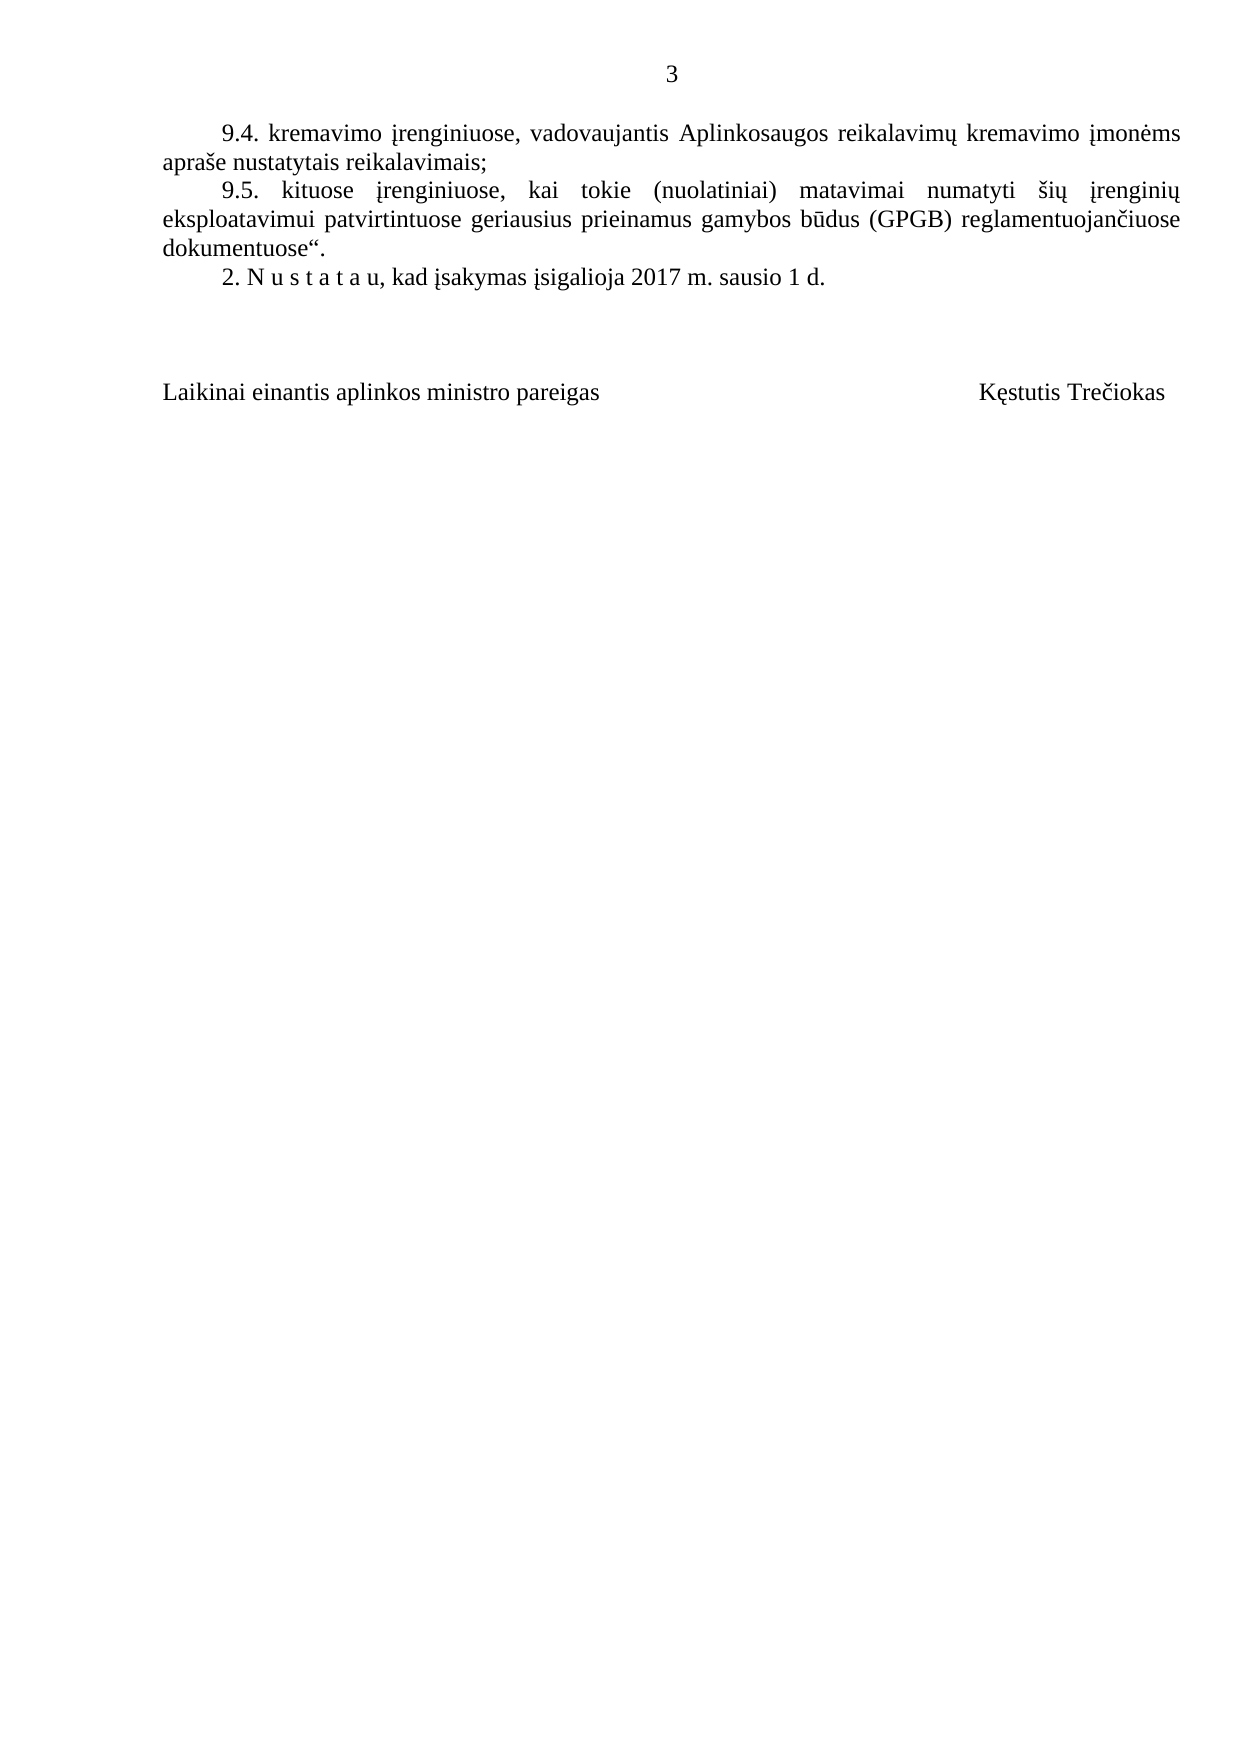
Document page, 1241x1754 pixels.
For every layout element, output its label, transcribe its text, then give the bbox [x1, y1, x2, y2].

text 9.5. kituose įrenginiuose, kai tokie (nuolatiniai) matavimai numatyti šių įrenginių eksploatavimui patvirtintuose geriausius prieinamus gamybos būdus (GPGB) reglamentuojančiuose dokumentuose“. [162, 176, 1181, 262]
text 2. Nustatau, kad įsakymas įsigalioja 2017 m. sausio 1 d. [162, 262, 1181, 291]
text 9.4. kremavimo įrenginiuose, vadovaujantis Aplinkosaugos reikalavimų kremavimo įmonėms apraše nustatytais reikalavimais; [162, 118, 1181, 176]
text Laikinai einantis aplinkos ministro pareigas Kęstutis Trečiokas [162, 377, 1181, 406]
